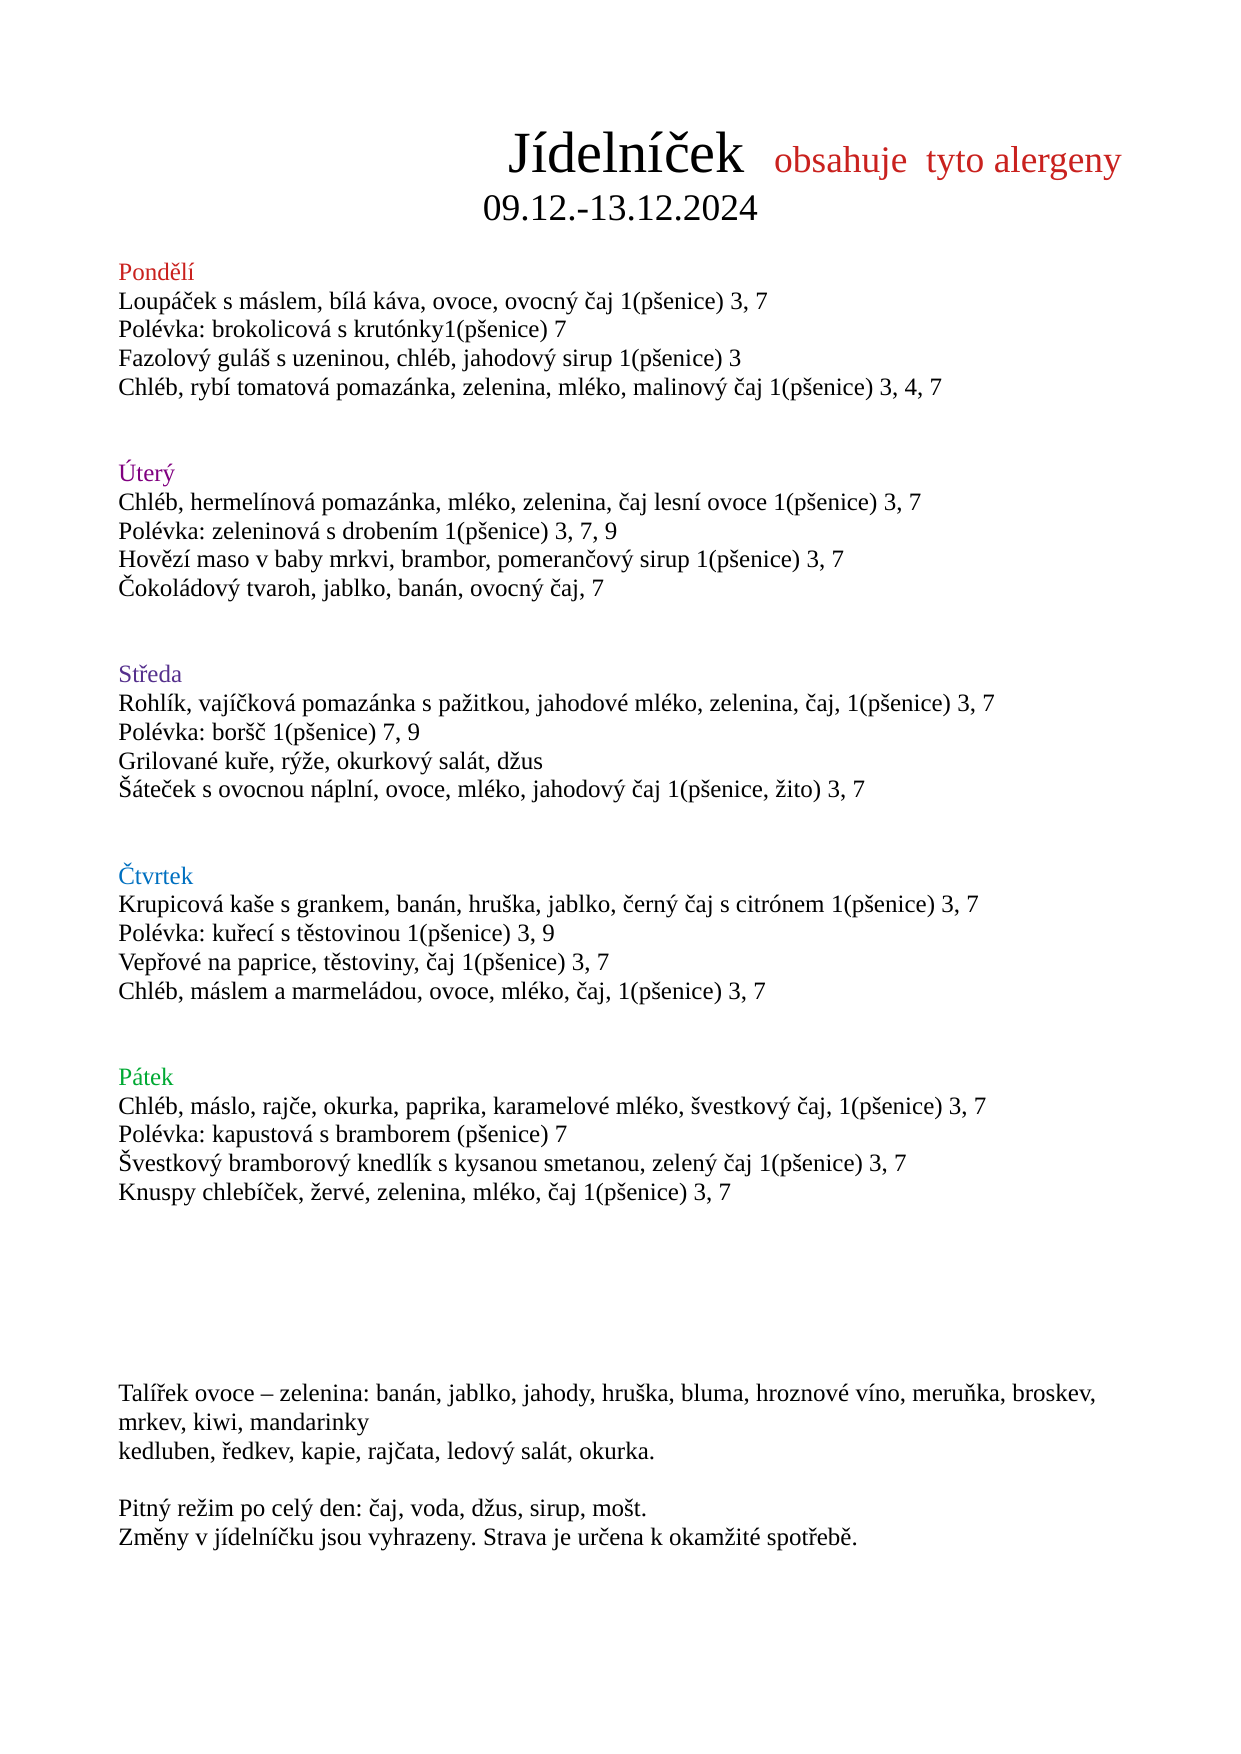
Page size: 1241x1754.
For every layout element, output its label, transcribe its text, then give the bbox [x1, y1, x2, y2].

text Čtvrtek [118, 861, 1122, 889]
text Fazolový guláš s uzeninou, chléb, jahodový sirup 1(pšenice) 3 [118, 343, 1122, 372]
text Krupicová kaše s grankem, banán, hruška, jablko, černý čaj s citrónem 1(pšenice) 3, 7 [118, 889, 1122, 918]
text Polévka: boršč 1(pšenice) 7, 9 [118, 717, 1122, 746]
text Čokoládový tvaroh, jablko, banán, ovocný čaj, 7 [118, 573, 1122, 602]
text Chléb, máslo, rajče, okurka, paprika, karamelové mléko, švestkový čaj, 1(pšenice) 3, 7 [118, 1091, 1122, 1119]
text kedluben, ředkev, kapie, rajčata, ledový salát, okurka. [118, 1436, 1122, 1464]
text Pondělí [118, 257, 1122, 286]
text Chléb, hermelínová pomazánka, mléko, zelenina, čaj lesní ovoce 1(pšenice) 3, 7 [118, 487, 1122, 516]
text Grilované kuře, rýže, okurkový salát, džus [118, 746, 1122, 774]
text Knuspy chlebíček, žervé, zelenina, mléko, čaj 1(pšenice) 3, 7 [118, 1177, 1122, 1206]
text Polévka: kuřecí s těstovinou 1(pšenice) 3, 9 [118, 918, 1122, 947]
text Rohlík, vajíčková pomazánka s pažitkou, jahodové mléko, zelenina, čaj, 1(pšenice) 3, 7 [118, 688, 1122, 717]
text Vepřové na paprice, těstoviny, čaj 1(pšenice) 3, 7 [118, 947, 1122, 976]
text Polévka: zeleninová s drobením 1(pšenice) 3, 7, 9 [118, 516, 1122, 544]
text Loupáček s máslem, bílá káva, ovoce, ovocný čaj 1(pšenice) 3, 7 [118, 286, 1122, 314]
text Talířek ovoce – zelenina: banán, jablko, jahody, hruška, bluma, hroznové víno, meruňka, broskev, mrkev, kiwi, mandarinky [118, 1378, 1122, 1436]
text Úterý [118, 458, 1122, 487]
text Hovězí maso v baby mrkvi, brambor, pomerančový sirup 1(pšenice) 3, 7 [118, 544, 1122, 573]
text Jídelníček obsahuje tyto alergeny [118, 118, 1122, 185]
text Pitný režim po celý den: čaj, voda, džus, sirup, mošt. [118, 1493, 1122, 1522]
text Chléb, rybí tomatová pomazánka, zelenina, mléko, malinový čaj 1(pšenice) 3, 4, 7 [118, 372, 1122, 401]
text Šáteček s ovocnou náplní, ovoce, mléko, jahodový čaj 1(pšenice, žito) 3, 7 [118, 774, 1122, 803]
text 09.12.-13.12.2024 [118, 185, 1122, 228]
text Polévka: brokolicová s krutónky1(pšenice) 7 [118, 314, 1122, 343]
text Pátek [118, 1062, 1122, 1091]
text Změny v jídelníčku jsou vyhrazeny. Strava je určena k okamžité spotřebě. [118, 1522, 1122, 1551]
text Chléb, máslem a marmeládou, ovoce, mléko, čaj, 1(pšenice) 3, 7 [118, 976, 1122, 1004]
text Švestkový bramborový knedlík s kysanou smetanou, zelený čaj 1(pšenice) 3, 7 [118, 1148, 1122, 1177]
text Středa [118, 659, 1122, 688]
text Polévka: kapustová s bramborem (pšenice) 7 [118, 1119, 1122, 1148]
